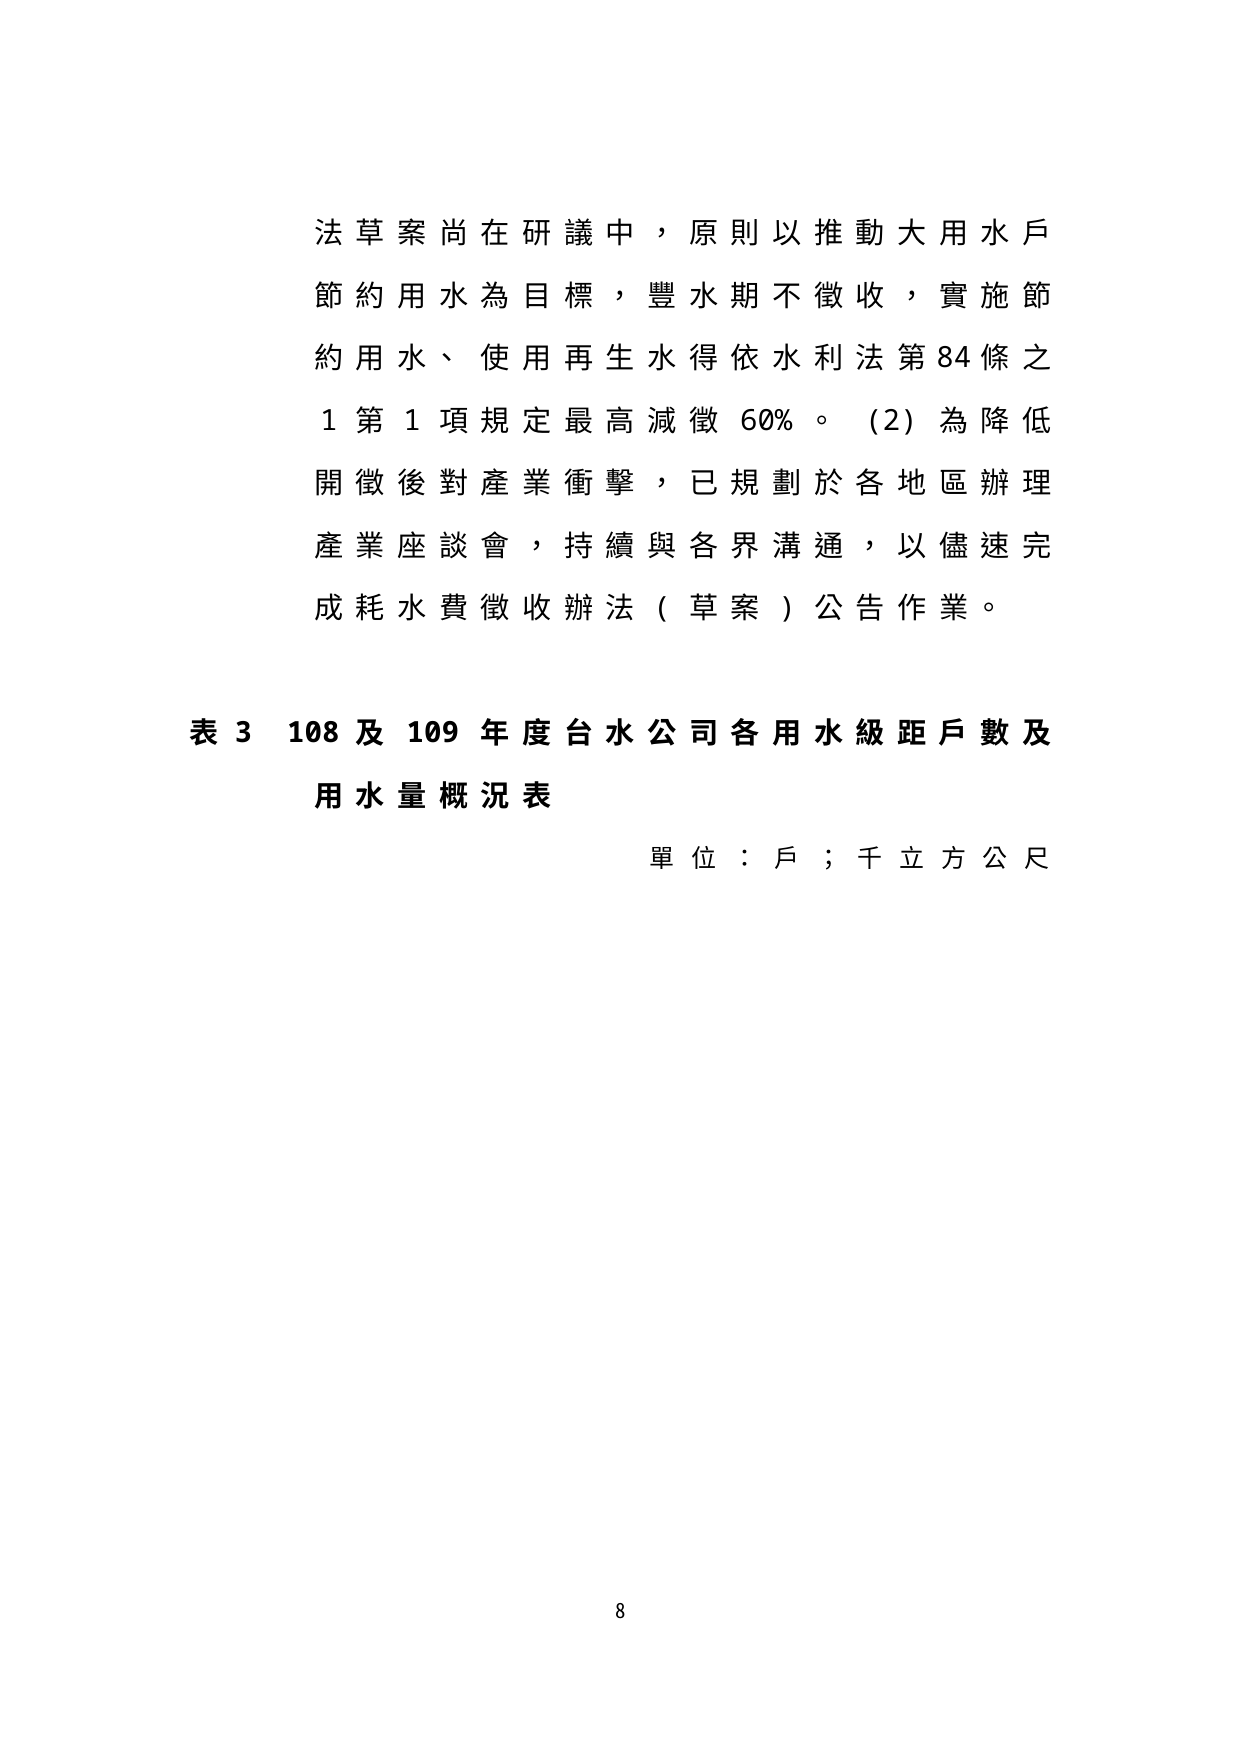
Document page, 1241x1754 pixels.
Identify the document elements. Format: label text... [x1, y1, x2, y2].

text 單位：戶；千立方公尺 [242, 814, 1058, 877]
text 表3 108及109年度台水公司各用水級距戶數及用水量概況表 [183, 689, 1058, 814]
text 2.為強化我國節水政策，水利法於105年5月修正增訂第84條之1第1項明定，中央主管機關得向用水超過一定水量之用水人徵收耗水費；考量各標的用水規模不同、應採行之節水措施亦有別，該條文第3項規定：「…各標的用水耗水費之計算與徵收方式、徵收對象、繳納期限、節水措施、減徵範圍與方式及其他相關事項之辦法，由中央主管機關會同相關中央目的事業主管機關定之。」惟該規定實施已逾5年，中央主管機關經濟部仍未完成相關徵收之規範，詢據該部表示：(1)耗水費徵收辦法草案尚在研議中，原則以推動大用水戶節約用水為目標，豐水期不徵收，實施節約用水、使用再生水得依水利法第84條之1第1項規定最高減徵60%。(2)為降低開徵後對產業衝擊，已規劃於各地區辦理產業座談會，持續與各界溝通，以儘速完成耗水費徵收辦法(草案)公告作業。 [271, 189, 1058, 627]
